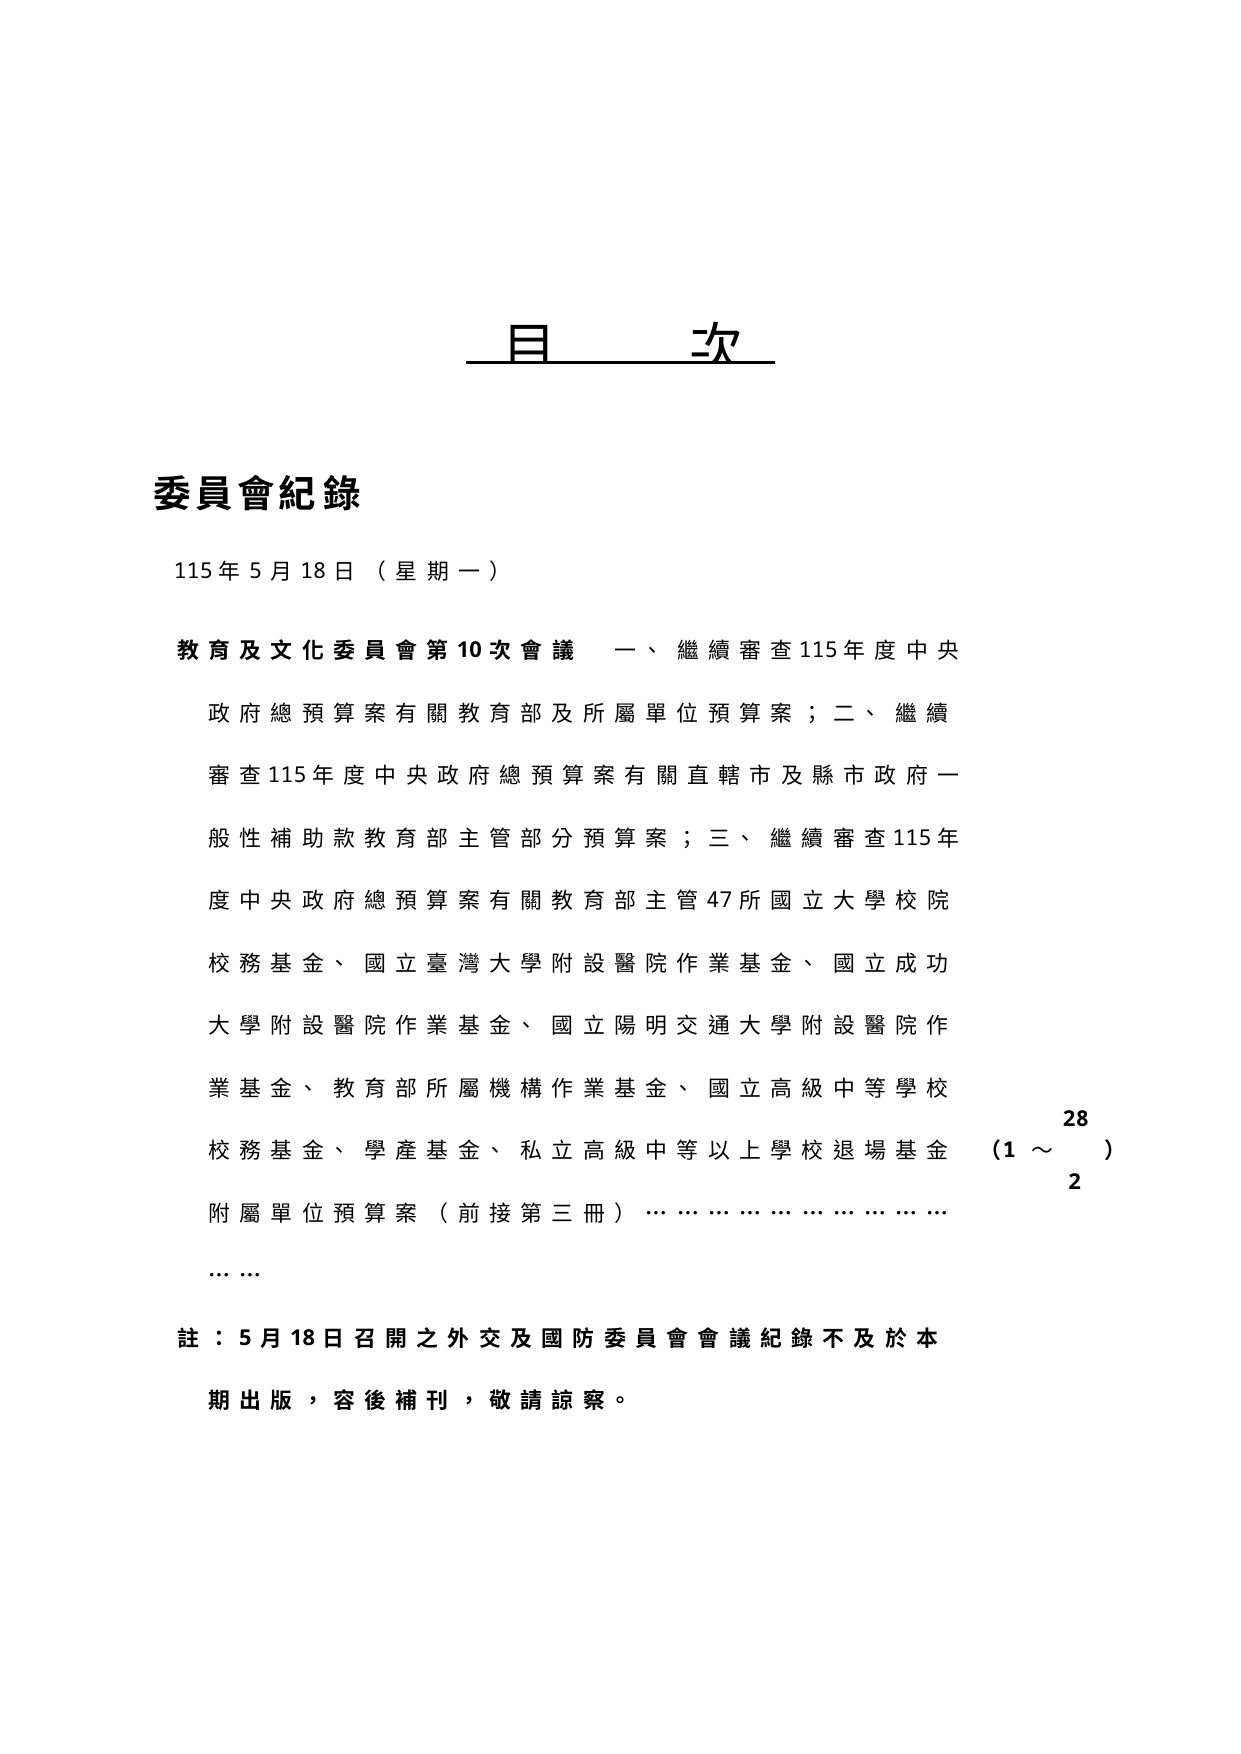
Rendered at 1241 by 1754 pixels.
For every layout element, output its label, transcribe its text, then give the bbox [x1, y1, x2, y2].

table_cell [986, 1306, 1023, 1431]
table_cell 282 [1053, 618, 1091, 1306]
table_cell ～ [1023, 618, 1053, 1306]
table_cell [967, 1306, 986, 1431]
table_cell 教育及文化委員會第10次會議 一、繼續審查115年度中央政府總預算案有關教育部及所屬單位預算案；二、繼續審查115年度中央政府總預算案有關直轄市及縣市政府一般性補助款教育部主管部分預算案；三、繼續審查115年度中央政府總預算案有關教育部主管47所國立大學校院校務基金、國立臺灣大學附設醫院作業基金、國立成功大學附設醫院作業基金、國立陽明交通大學附設醫院作業基金、教育部所屬機構作業基金、國立高級中等學校校務基金、學產基金、私立高級中等以上學校退場基金附屬單位預算案（前接第三冊）……………………………… [150, 618, 967, 1306]
table_header 委員會紀錄 115年5月18日（星期一） [150, 443, 1108, 618]
table_header 目 次 [466, 281, 774, 361]
table_cell [1091, 1306, 1108, 1431]
table_cell ） [1091, 618, 1108, 1306]
table_cell 1 [986, 618, 1023, 1306]
table_cell [1023, 1306, 1053, 1431]
table_cell 註：5月18日召開之外交及國防委員會會議紀錄不及於本期出版，容後補刊，敬請諒察。 [150, 1306, 967, 1431]
table_cell （ [967, 618, 986, 1306]
table_cell [1053, 1306, 1091, 1431]
